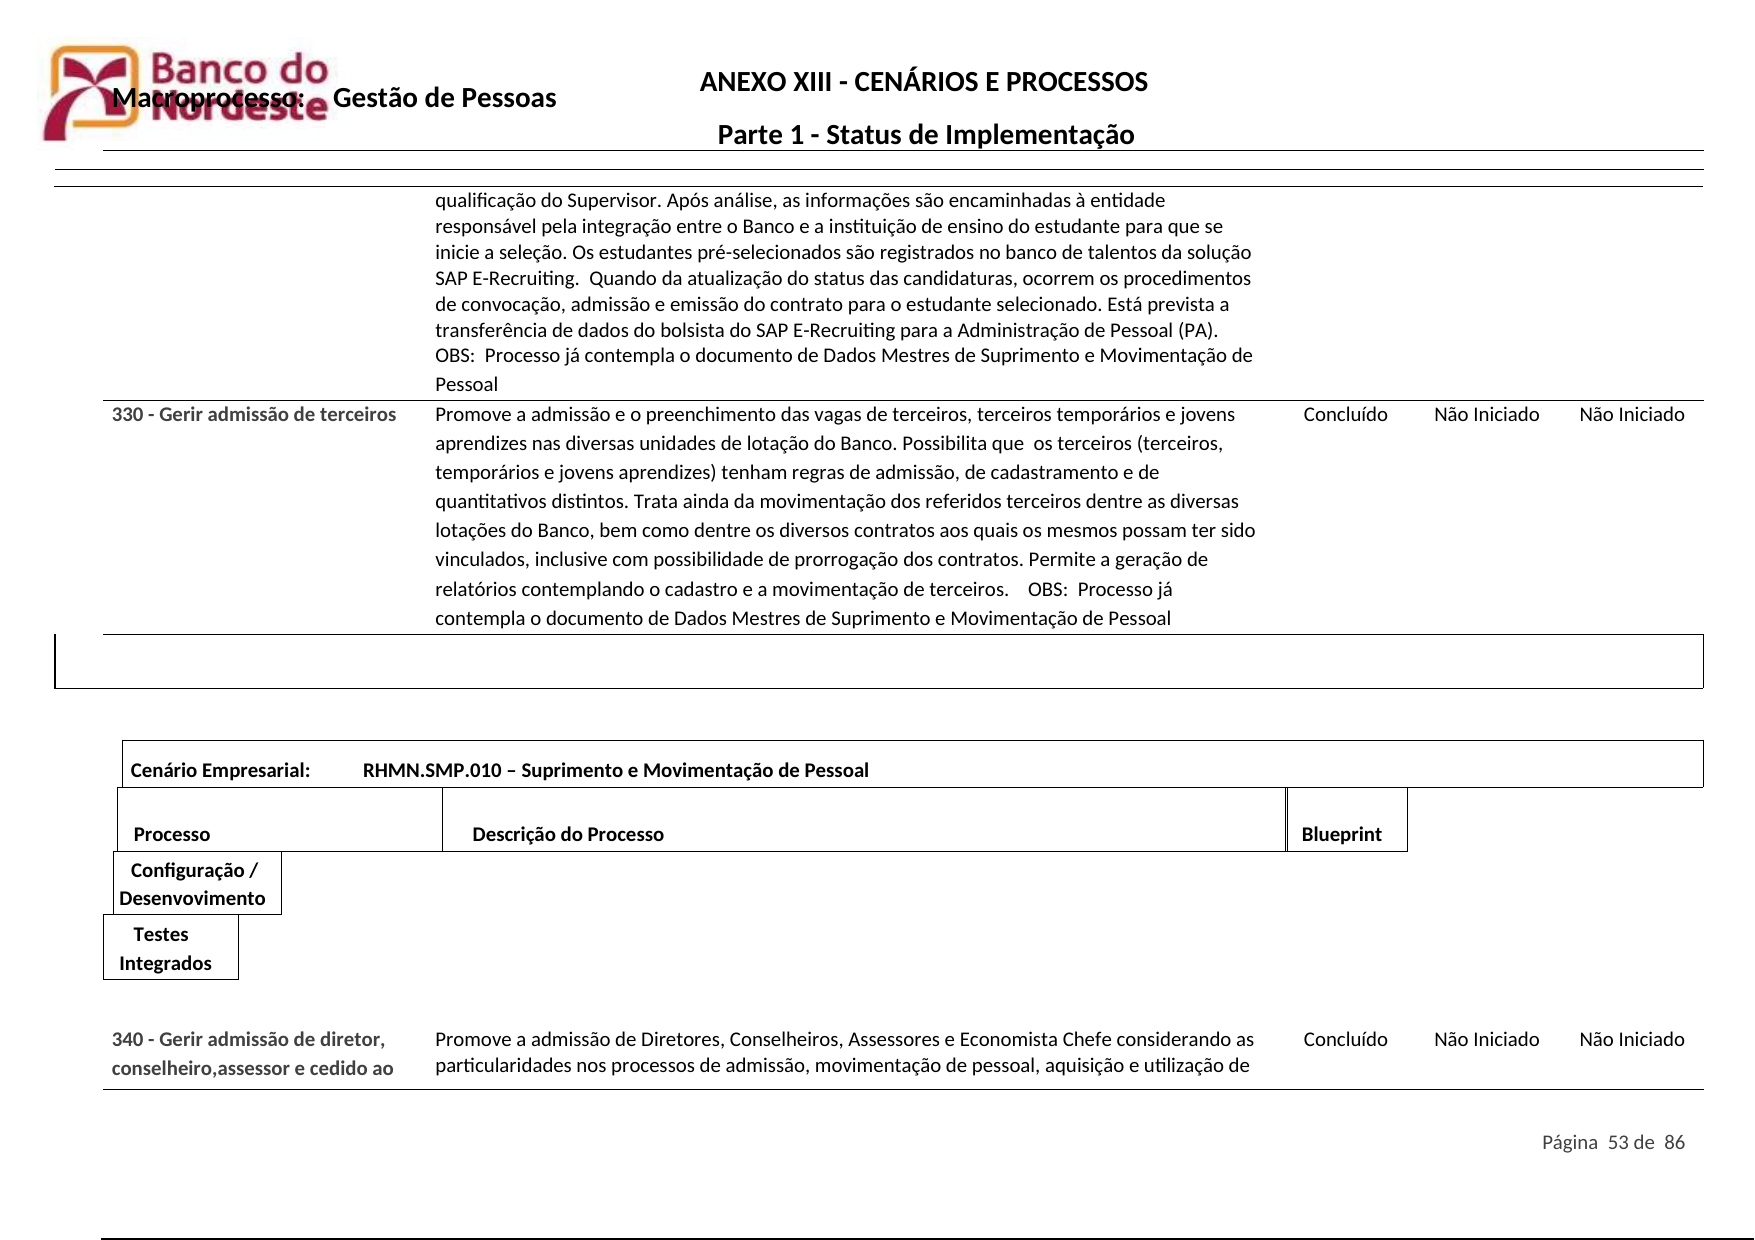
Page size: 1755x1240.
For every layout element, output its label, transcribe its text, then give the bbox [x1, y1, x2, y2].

table_cell [113, 787, 117, 851]
table_cell [1304, 187, 1434, 400]
table_cell [1304, 170, 1434, 186]
table_header Não Iniciado [1579, 1026, 1704, 1089]
table_cell [1434, 187, 1579, 400]
table_cell Processo [118, 788, 442, 851]
table_cell [1408, 851, 1703, 914]
table_header RHMN.SMP.010 – Suprimento e Movimentação de Pessoal [363, 741, 1703, 787]
table_header Concluído [1304, 1026, 1434, 1089]
table_cell qualificação do Supervisor. Após análise, as informações são encaminhadas à entidade responsável pela integração entre o Banco e a instituição de ensino do estudante para que se inicie a seleção. Os estudantes pré-selecionados são registrados no banco de talentos da solução SAP E-Recruiting. Quando da atualização do status das candidaturas, ocorrem os procedimentos de convocação, admissão e emissão do contrato para o estudante selecionado. Está prevista a transferência de dados do bolsista do SAP E-Recruiting para a Administração de Pessoal (PA). OBS: Processo já contempla o documento de Dados Mestres de Suprimento e Movimentação de Pessoal [435, 187, 1304, 400]
table_cell [1434, 170, 1579, 186]
table_cell [103, 151, 435, 169]
table_header [103, 740, 113, 787]
table_cell [281, 914, 363, 979]
table_cell [239, 915, 281, 979]
table_cell [103, 851, 113, 914]
table_header Cenário Empresarial: [123, 741, 363, 787]
table_cell [103, 170, 435, 186]
table_cell [1579, 151, 1704, 169]
table_cell Concluído [1304, 401, 1434, 634]
table_cell [442, 852, 1286, 914]
table_header Não Iniciado [1434, 1026, 1579, 1089]
table_cell Configuração / Desenvovimento [114, 852, 281, 914]
table_cell [1408, 788, 1703, 851]
table_cell [1408, 914, 1703, 979]
table_cell [442, 914, 1286, 979]
table_cell Blueprint [1288, 788, 1407, 851]
table_header [118, 740, 122, 787]
table_cell [1579, 170, 1704, 400]
table_cell Promove a admissão e o preenchimento das vagas de terceiros, terceiros temporários e jovens aprendizes nas diversas unidades de lotação do Banco. Possibilita que os terceiros (terceiros, temporários e jovens aprendizes) tenham regras de admissão, de cadastramento e de quantitativos distintos. Trata ainda da movimentação dos referidos terceiros dentre as diversas lotações do Banco, bem como dentre os diversos contratos aos quais os mesmos possam ter sido vinculados, inclusive com possibilidade de prorrogação dos contratos. Permite a geração de relatórios contemplando o cadastro e a movimentação de terceiros. OBS: Processo já contempla o documento de Dados Mestres de Suprimento e Movimentação de Pessoal [435, 401, 1304, 634]
table_cell Não Iniciado [1434, 401, 1579, 634]
table_cell [1286, 852, 1408, 914]
table_cell [282, 852, 363, 914]
table_cell [103, 787, 113, 851]
table_cell [1434, 151, 1579, 169]
table_header Promove a admissão de Diretores, Conselheiros, Assessores e Economista Chefe considerando as particularidades nos processos de admissão, movimentação de pessoal, aquisição e utilização de [435, 1026, 1304, 1089]
table_header [113, 740, 117, 787]
table_header 340 - Gerir admissão de diretor, conselheiro,assessor e cedido ao [103, 1026, 435, 1089]
table_cell Testes Integrados [104, 915, 238, 979]
table_cell [1304, 151, 1434, 169]
table_cell [363, 914, 442, 979]
table_cell [103, 187, 435, 400]
table_cell [1286, 914, 1408, 979]
table_cell 330 - Gerir admissão de terceiros [103, 401, 435, 634]
table_cell Descrição do Processo [443, 788, 1285, 851]
table_cell [363, 852, 442, 914]
table_cell Não Iniciado [1579, 401, 1704, 634]
